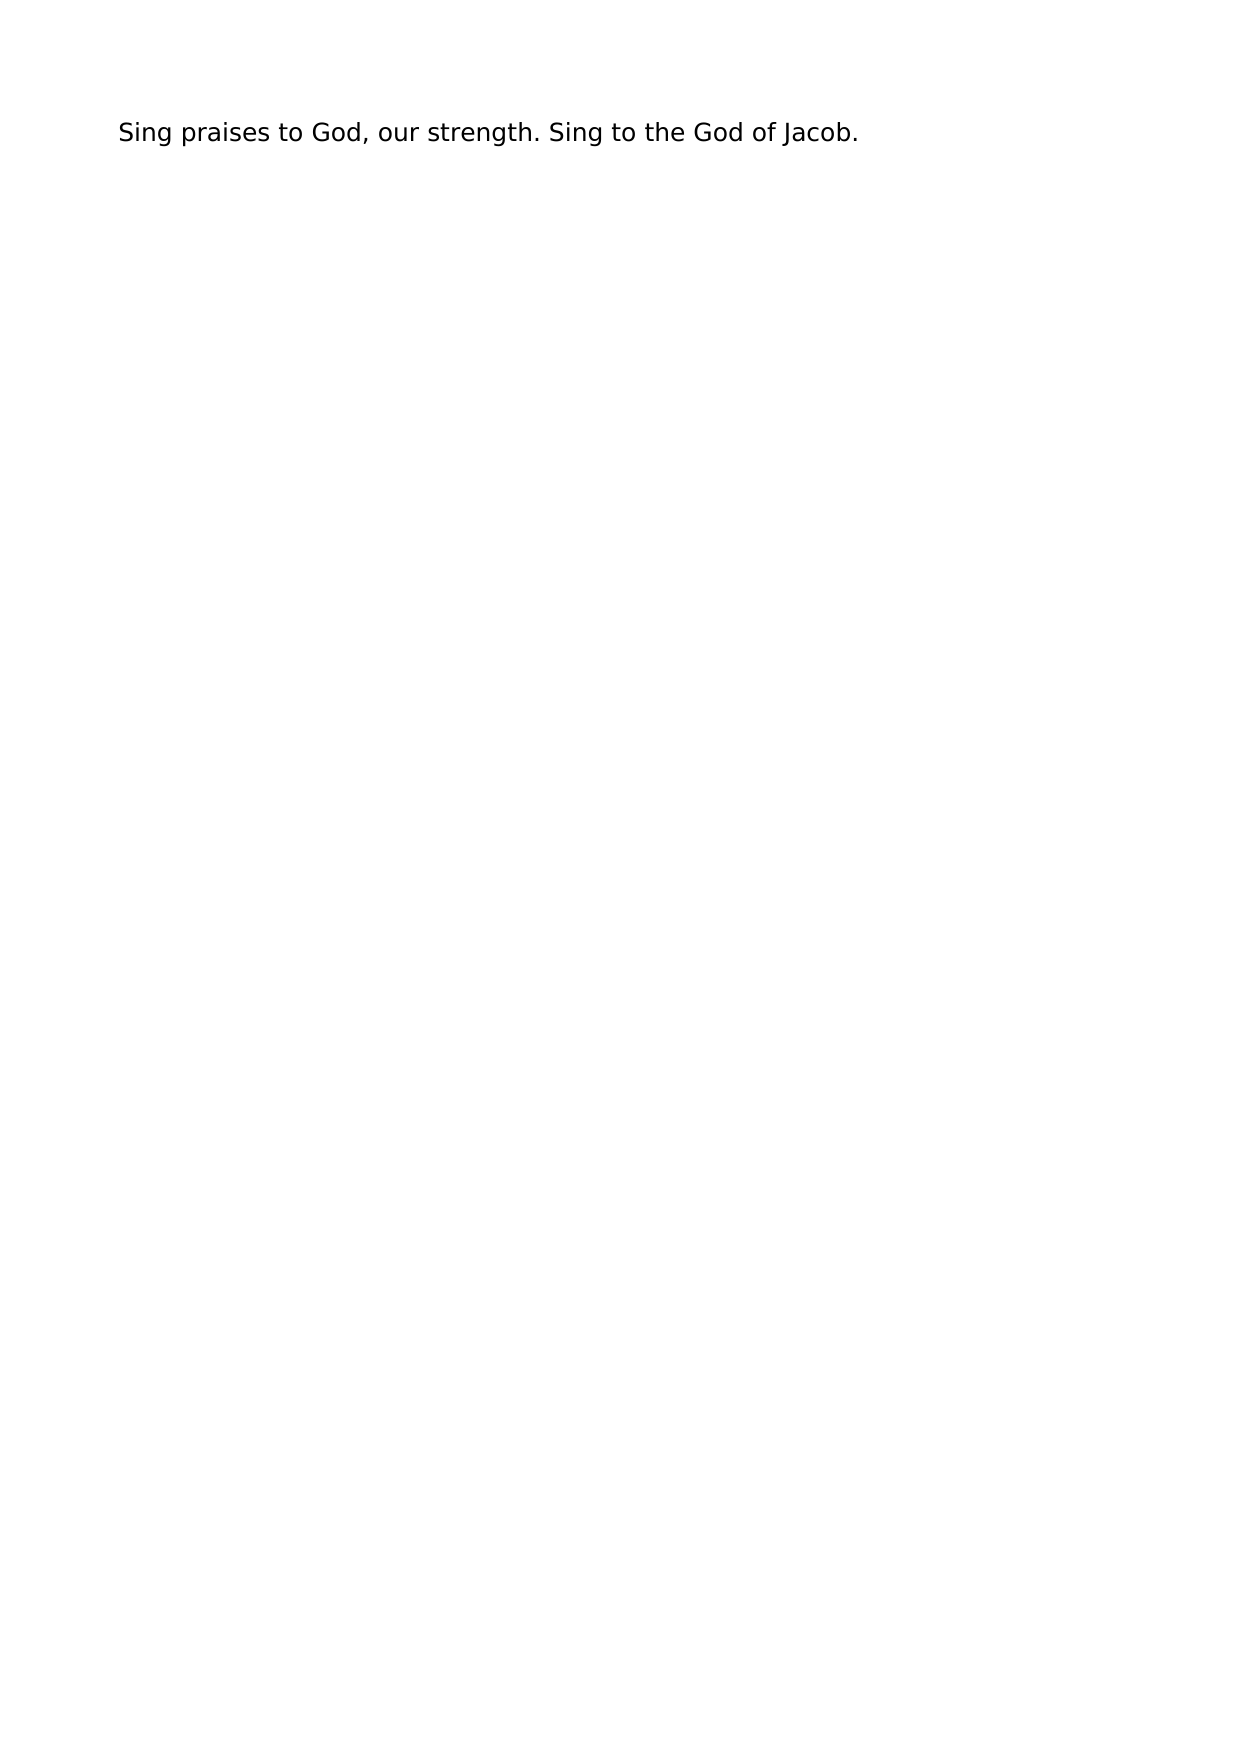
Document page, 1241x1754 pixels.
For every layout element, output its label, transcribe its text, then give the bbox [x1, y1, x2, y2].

text Sing praises to God, our strength. Sing to the God of Jacob. [118, 118, 1122, 147]
